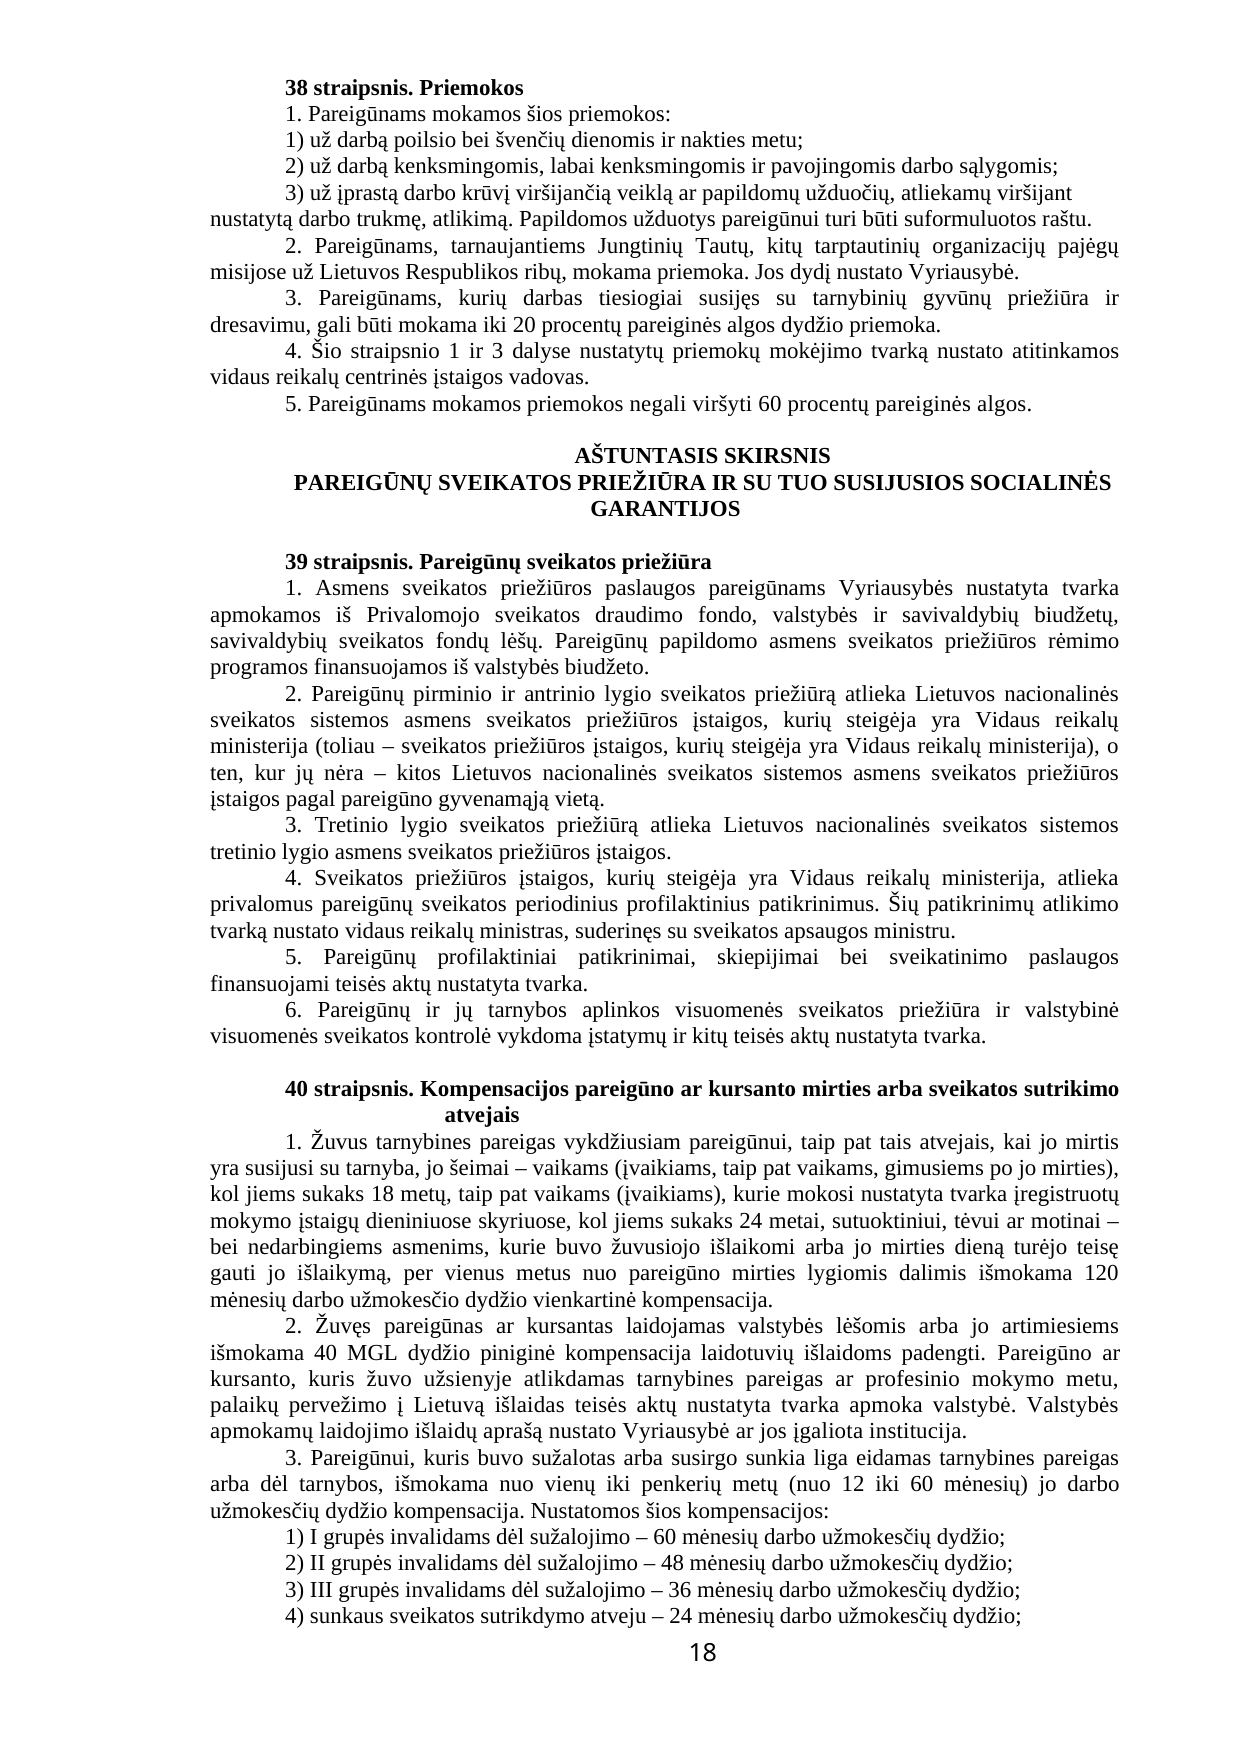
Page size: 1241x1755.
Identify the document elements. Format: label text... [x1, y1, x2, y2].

text 1. Žuvus tarnybines pareigas vykdžiusiam pareigūnui, taip pat tais atvejais, kai jo mirtis yra susijusi su tarnyba, jo šeimai – vaikams (įvaikiams, taip pat vaikams, gimusiems po jo mirties), kol jiems sukaks 18 metų, taip pat vaikams (įvaikiams), kurie mokosi nustatyta tvarka įregistruotų mokymo įstaigų dieniniuose skyriuose, kol jiems sukaks 24 metai, sutuoktiniui, tėvui ar motinai – bei nedarbingiems asmenims, kurie buvo žuvusiojo išlaikomi arba jo mirties dieną turėjo teisę gauti jo išlaikymą, per vienus metus nuo pareigūno mirties lygiomis dalimis išmokama 120 mėnesių darbo užmokesčio dydžio vienkartinė kompensacija. [210, 1128, 1120, 1312]
text 4. Sveikatos priežiūros įstaigos, kurių steigėja yra Vidaus reikalų ministerija, atlieka privalomus pareigūnų sveikatos periodinius profilaktinius patikrinimus. Šių patikrinimų atlikimo tvarką nustato vidaus reikalų ministras, suderinęs su sveikatos apsaugos ministru. [210, 864, 1120, 943]
text 1. Pareigūnams mokamos šios priemokos: [210, 100, 1120, 126]
text 2. Pareigūnams, tarnaujantiems Jungtinių Tautų, kitų tarptautinių organizacijų pajėgų misijose už Lietuvos Respublikos ribų, mokama priemoka. Jos dydį nustato Vyriausybė. [210, 232, 1120, 284]
text 1) I grupės invalidams dėl sužalojimo – 60 mėnesių darbo užmokesčių dydžio; [210, 1523, 1120, 1549]
text 39 straipsnis. Pareigūnų sveikatos priežiūra [210, 548, 1120, 574]
text 38 straipsnis. Priemokos [210, 73, 1120, 100]
text 4) sunkaus sveikatos sutrikdymo atveju – 24 mėnesių darbo užmokesčių dydžio; [210, 1602, 1120, 1628]
text 3) III grupės invalidams dėl sužalojimo – 36 mėnesių darbo užmokesčių dydžio; [210, 1576, 1120, 1602]
text 6. Pareigūnų ir jų tarnybos aplinkos visuomenės sveikatos priežiūra ir valstybinė visuomenės sveikatos kontrolė vykdoma įstatymų ir kitų teisės aktų nustatyta tvarka. [210, 996, 1120, 1049]
text 2. Pareigūnų pirminio ir antrinio lygio sveikatos priežiūrą atlieka Lietuvos nacionalinės sveikatos sistemos asmens sveikatos priežiūros įstaigos, kurių steigėja yra Vidaus reikalų ministerija (toliau – sveikatos priežiūros įstaigos, kurių steigėja yra Vidaus reikalų ministerija), o ten, kur jų nėra – kitos Lietuvos nacionalinės sveikatos sistemos asmens sveikatos priežiūros įstaigos pagal pareigūno gyvenamąją vietą. [210, 680, 1120, 811]
text AŠTUNTASIS SKIRSNIS [210, 442, 1120, 469]
text 3. Tretinio lygio sveikatos priežiūrą atlieka Lietuvos nacionalinės sveikatos sistemos tretinio lygio asmens sveikatos priežiūros įstaigos. [210, 811, 1120, 864]
text 5. Pareigūnų profilaktiniai patikrinimai, skiepijimai bei sveikatinimo paslaugos finansuojami teisės aktų nustatyta tvarka. [210, 943, 1120, 996]
text PAREIGŪNŲ SVEIKATOS PRIEŽIŪRA IR SU TUO SUSIJUSIOS SOCIALINĖS GARANTIJOS [210, 469, 1120, 522]
text 5. Pareigūnams mokamos priemokos negali viršyti 60 procentų pareiginės algos. [210, 390, 1120, 416]
text 3. Pareigūnui, kuris buvo sužalotas arba susirgo sunkia liga eidamas tarnybines pareigas arba dėl tarnybos, išmokama nuo vienų iki penkerių metų (nuo 12 iki 60 mėnesių) jo darbo užmokesčių dydžio kompensacija. Nustatomos šios kompensacijos: [210, 1444, 1120, 1523]
text 2) už darbą kenksmingomis, labai kenksmingomis ir pavojingomis darbo sąlygomis; [210, 153, 1120, 179]
text 1. Asmens sveikatos priežiūros paslaugos pareigūnams Vyriausybės nustatyta tvarka apmokamos iš Privalomojo sveikatos draudimo fondo, valstybės ir savivaldybių biudžetų, savivaldybių sveikatos fondų lėšų. Pareigūnų papildomo asmens sveikatos priežiūros rėmimo programos finansuojamos iš valstybės biudžeto. [210, 574, 1120, 680]
text 3) už įprastą darbo krūvį viršijančią veiklą ar papildomų užduočių, atliekamų viršijant nustatytą darbo trukmę, atlikimą. Papildomos užduotys pareigūnui turi būti suformuluotos raštu. [210, 179, 1120, 232]
text 2) II grupės invalidams dėl sužalojimo – 48 mėnesių darbo užmokesčių dydžio; [210, 1549, 1120, 1576]
text 1) už darbą poilsio bei švenčių dienomis ir nakties metu; [210, 126, 1120, 153]
text 4. Šio straipsnio 1 ir 3 dalyse nustatytų priemokų mokėjimo tvarką nustato atitinkamos vidaus reikalų centrinės įstaigos vadovas. [210, 337, 1120, 390]
text 2. Žuvęs pareigūnas ar kursantas laidojamas valstybės lėšomis arba jo artimiesiems išmokama 40 MGL dydžio piniginė kompensacija laidotuvių išlaidoms padengti. Pareigūno ar kursanto, kuris žuvo užsienyje atlikdamas tarnybines pareigas ar profesinio mokymo metu, palaikų pervežimo į Lietuvą išlaidas teisės aktų nustatyta tvarka apmoka valstybė. Valstybės apmokamų laidojimo išlaidų aprašą nustato Vyriausybė ar jos įgaliota institucija. [210, 1312, 1120, 1444]
text 3. Pareigūnams, kurių darbas tiesiogiai susijęs su tarnybinių gyvūnų priežiūra ir dresavimu, gali būti mokama iki 20 procentų pareiginės algos dydžio priemoka. [210, 284, 1120, 337]
text 40 straipsnis. Kompensacijos pareigūno ar kursanto mirties arba sveikatos sutrikimo atvejais [285, 1075, 1120, 1128]
